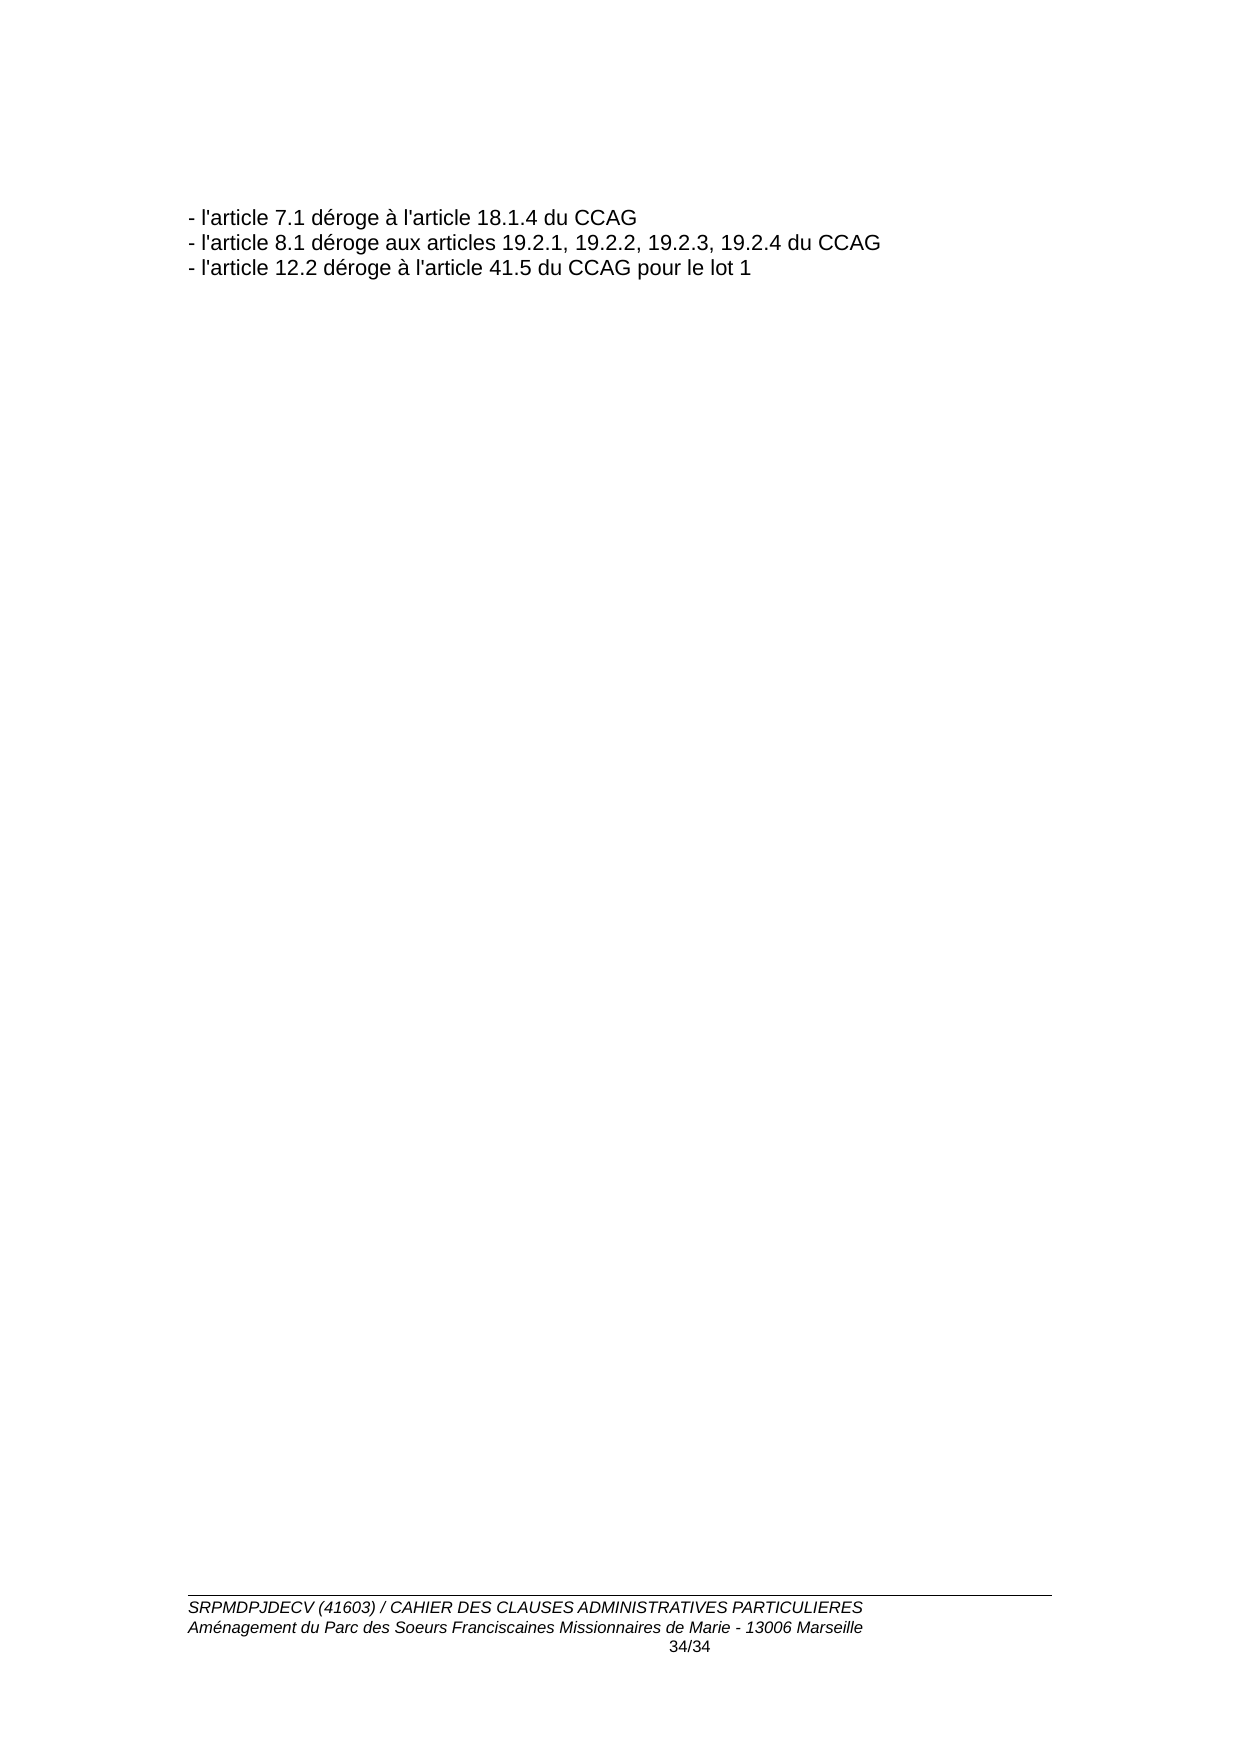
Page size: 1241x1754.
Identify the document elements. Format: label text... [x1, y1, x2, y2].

text - l'article 8.1 déroge aux articles 19.2.1, 19.2.2, 19.2.3, 19.2.4 du CCAG [188, 230, 1052, 255]
text - l'article 7.1 déroge à l'article 18.1.4 du CCAG [188, 204, 1052, 230]
text - l'article 12.2 déroge à l'article 41.5 du CCAG pour le lot 1 [188, 255, 1052, 280]
